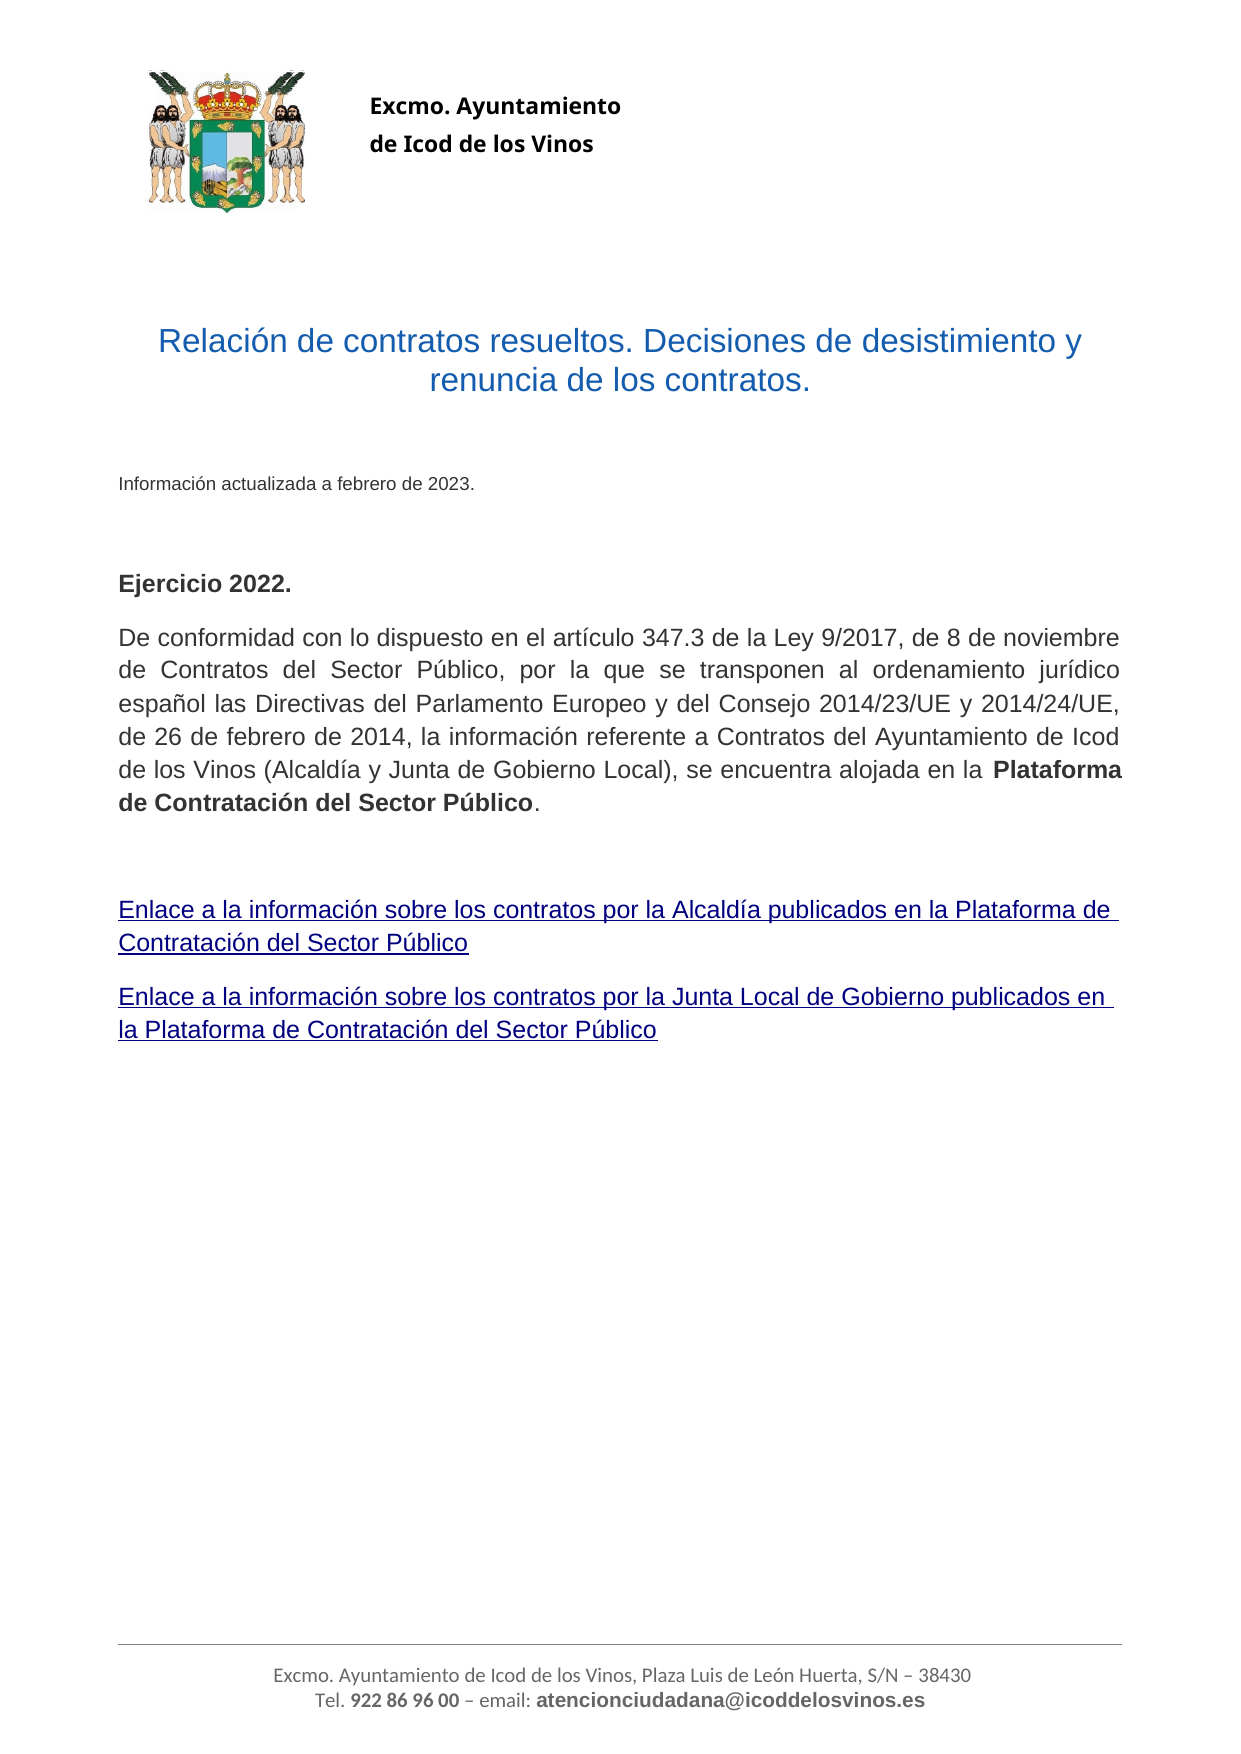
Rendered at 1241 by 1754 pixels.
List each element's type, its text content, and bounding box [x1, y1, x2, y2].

text De conformidad con lo dispuesto en el artículo 347.3 de la Ley 9/2017, de 8 de noviembre de Contratos del Sector Público, por la que se transponen al ordenamiento jurídico español las Directivas del Parlamento Europeo y del Consejo 2014/23/UE y 2014/24/UE, de 26 de febrero de 2014, la información referente a Contratos del Ayuntamiento de Icod de los Vinos (Alcaldía y Junta de Gobierno Local), se encuentra alojada en la Plataforma de Contratación del Sector Público. [118, 622, 1122, 816]
text Ejercicio 2022. [118, 569, 1122, 597]
picture [149, 72, 305, 213]
text Información actualizada a febrero de 2023. [118, 462, 1122, 494]
subtitle Relación de contratos resueltos. Decisiones de desistimiento y renuncia de los contratos. [118, 321, 1122, 398]
text Enlace a la información sobre los contratos por la Junta Local de Gobierno publicados en la Plataforma de Contratación del Sector Público [118, 982, 1122, 1044]
text Enlace a la información sobre los contratos por la Alcaldía publicados en la Plataforma de Contratación del Sector Público [118, 895, 1122, 957]
